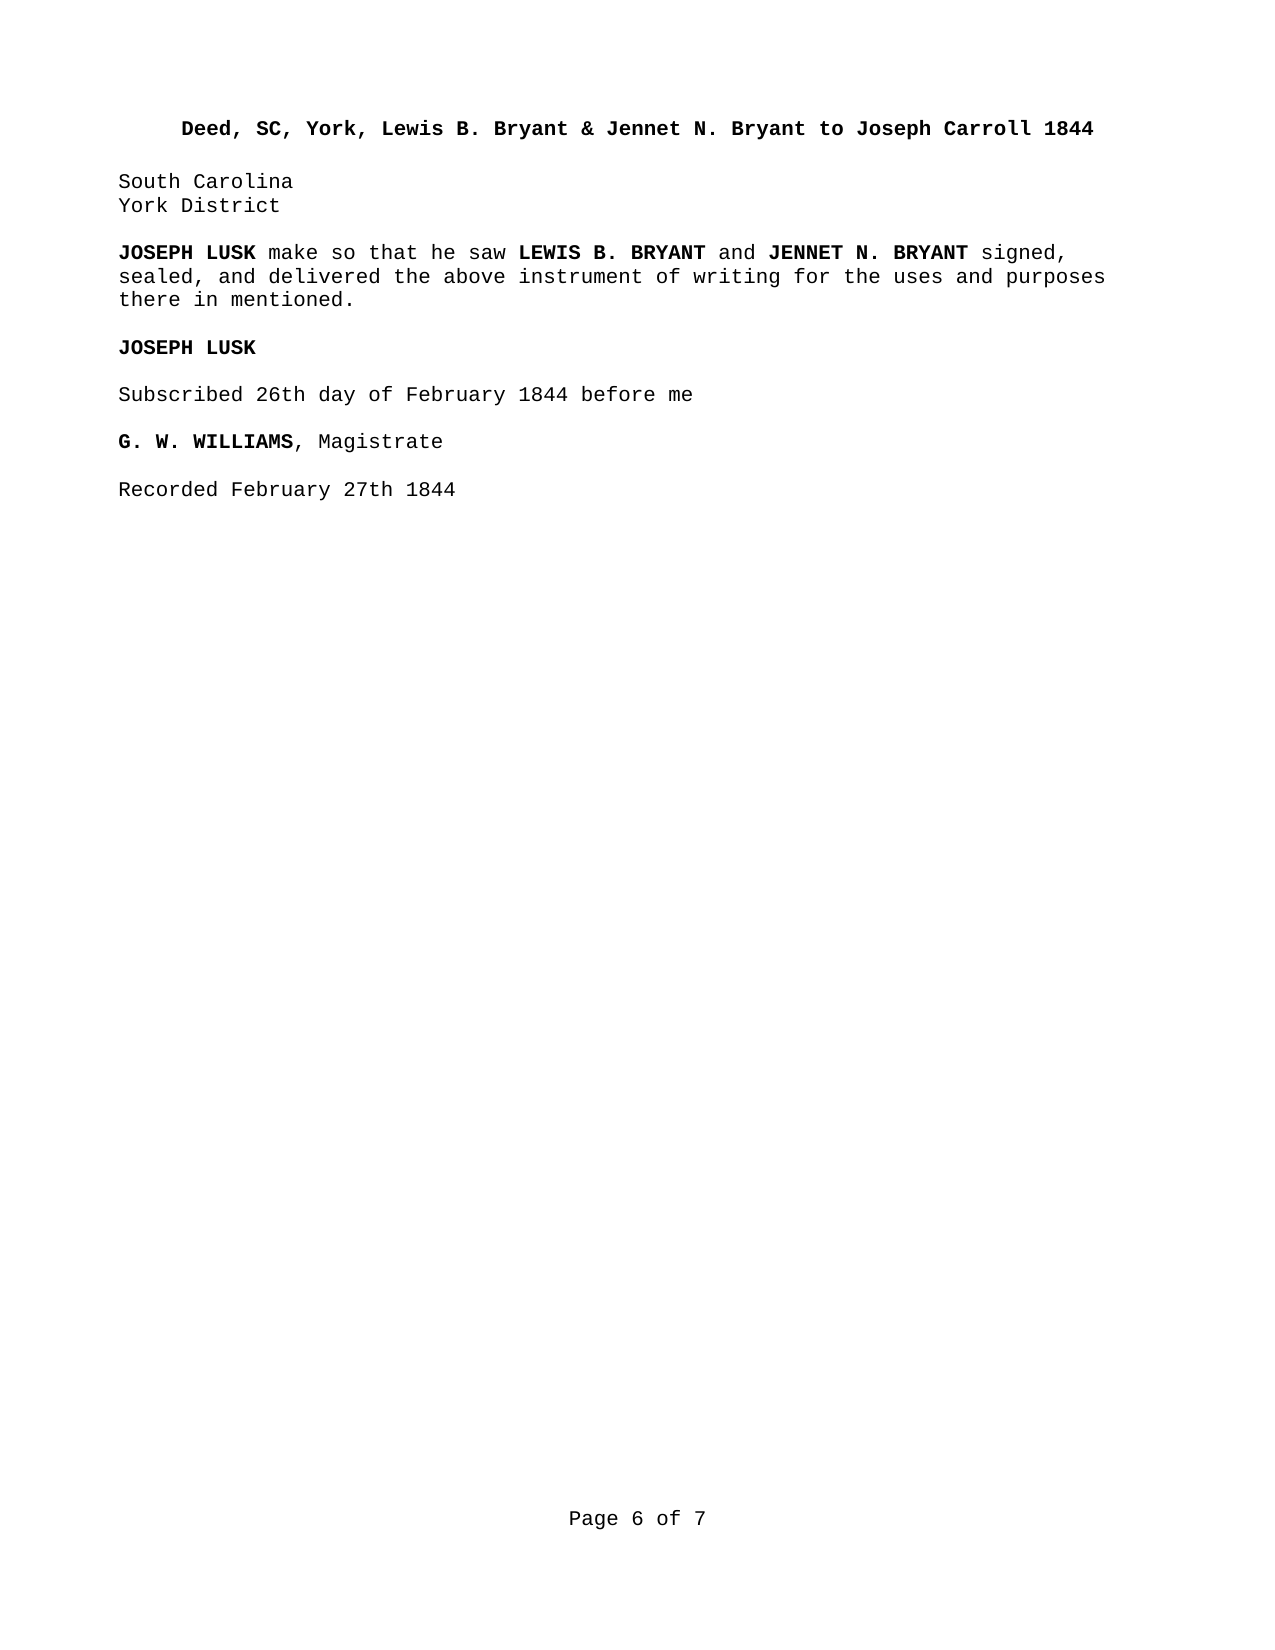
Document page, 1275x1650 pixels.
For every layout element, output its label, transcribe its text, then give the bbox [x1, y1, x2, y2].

text Subscribed 26th day of February 1844 before me [118, 384, 1157, 408]
text Recorded February 27th 1844 [118, 479, 1157, 502]
text Joseph Lusk make so that he saw Lewis B. Bryant and JENNET N. Bryant signed, sealed, and delivered the above instrument of writing for the uses and purposes there in mentioned. [118, 242, 1157, 313]
text York District [118, 195, 1157, 218]
text G. W. Williams, Magistrate [118, 431, 1157, 455]
text South Carolina [118, 171, 1157, 195]
text Joseph Lusk [118, 337, 1157, 360]
